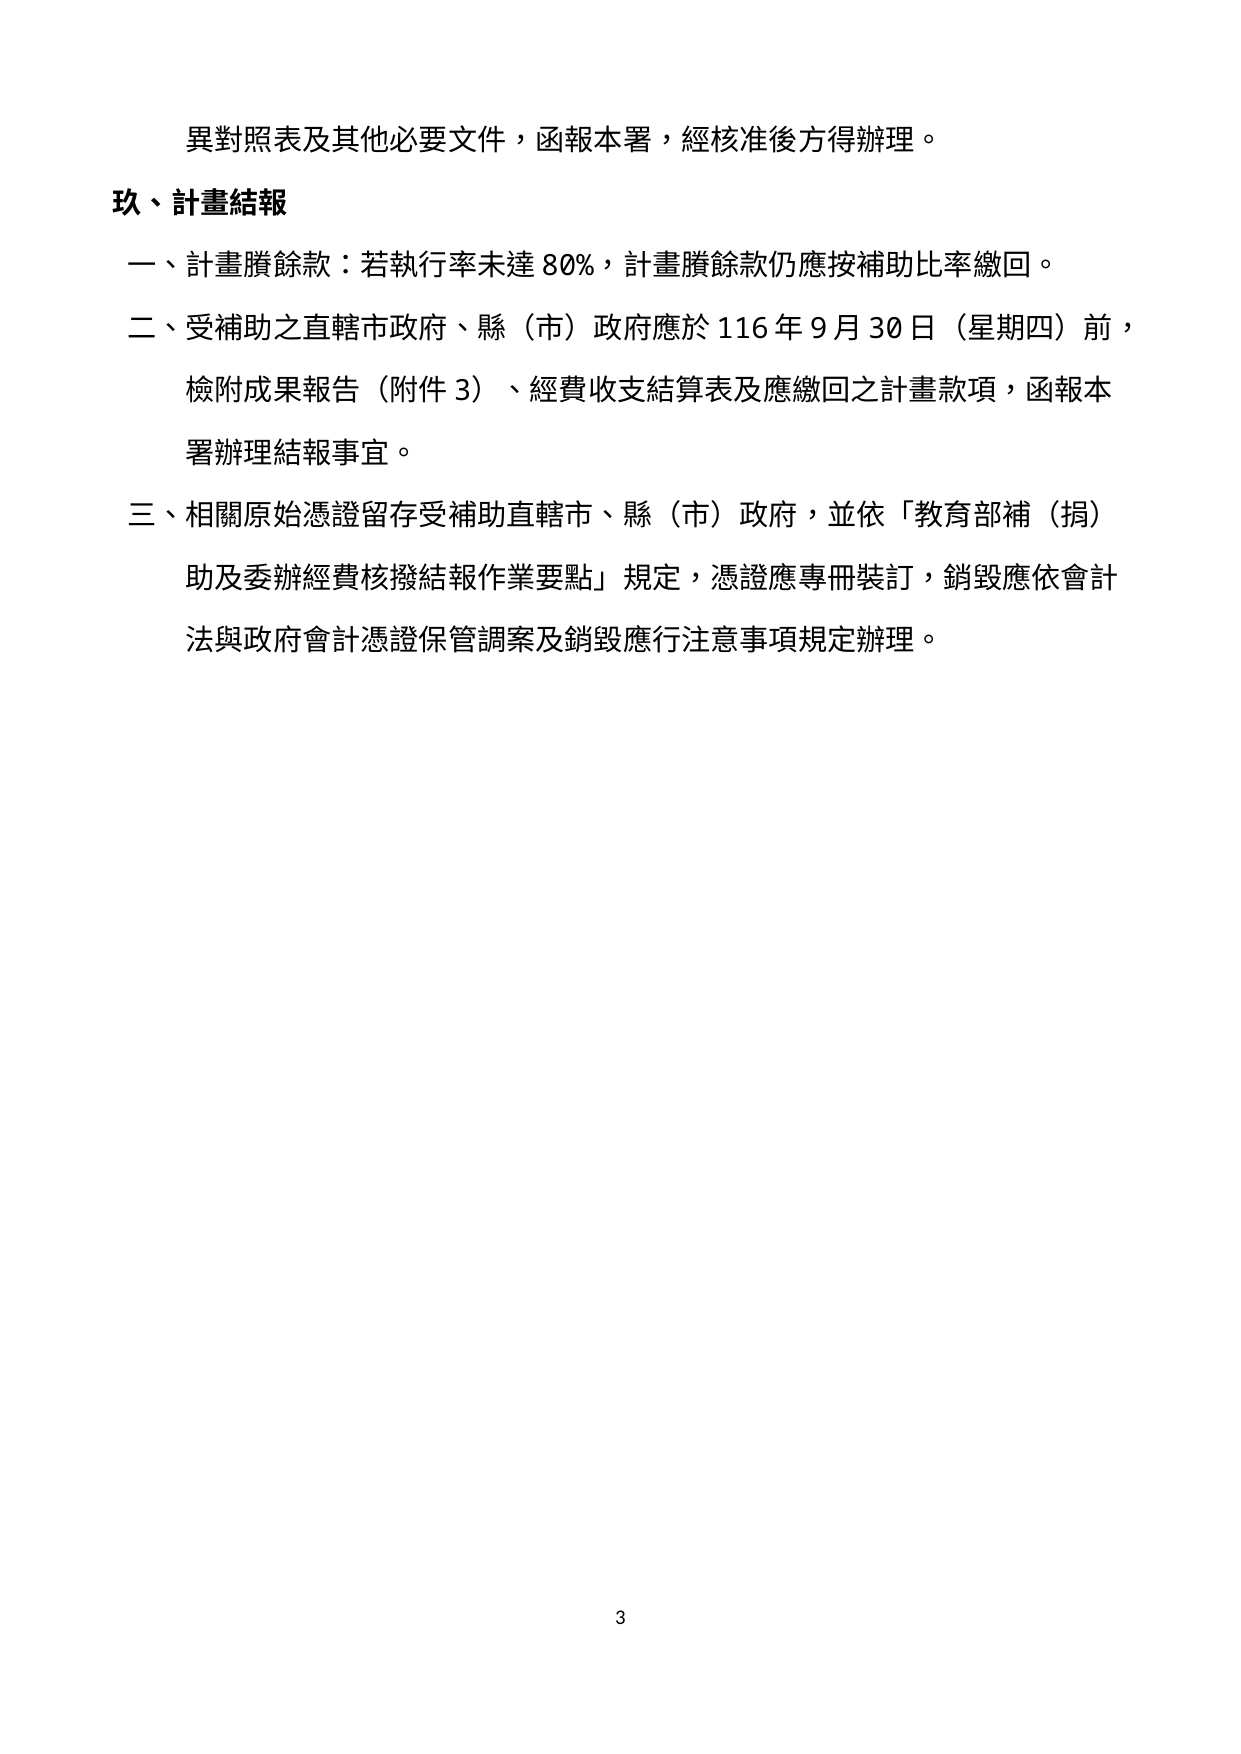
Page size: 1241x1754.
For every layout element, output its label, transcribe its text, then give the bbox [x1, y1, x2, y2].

text 異對照表及其他必要文件，函報本署，經核准後方得辦理。 [127, 96, 1128, 159]
text 玖、計畫結報 [112, 159, 1128, 221]
text 三、相關原始憑證留存受補助直轄市、縣（市）政府，並依「教育部補（捐）助及委辦經費核撥結報作業要點」規定，憑證應專冊裝訂，銷毀應依會計法與政府會計憑證保管調案及銷毀應行注意事項規定辦理。 [127, 471, 1128, 659]
text 二、受補助之直轄市政府、縣（市）政府應於116年9月30日（星期四）前，檢附成果報告（附件3）、經費收支結算表及應繳回之計畫款項，函報本署辦理結報事宜。 [127, 284, 1128, 471]
text 一、計畫賸餘款：若執行率未達80%，計畫賸餘款仍應按補助比率繳回。 [127, 221, 1128, 284]
